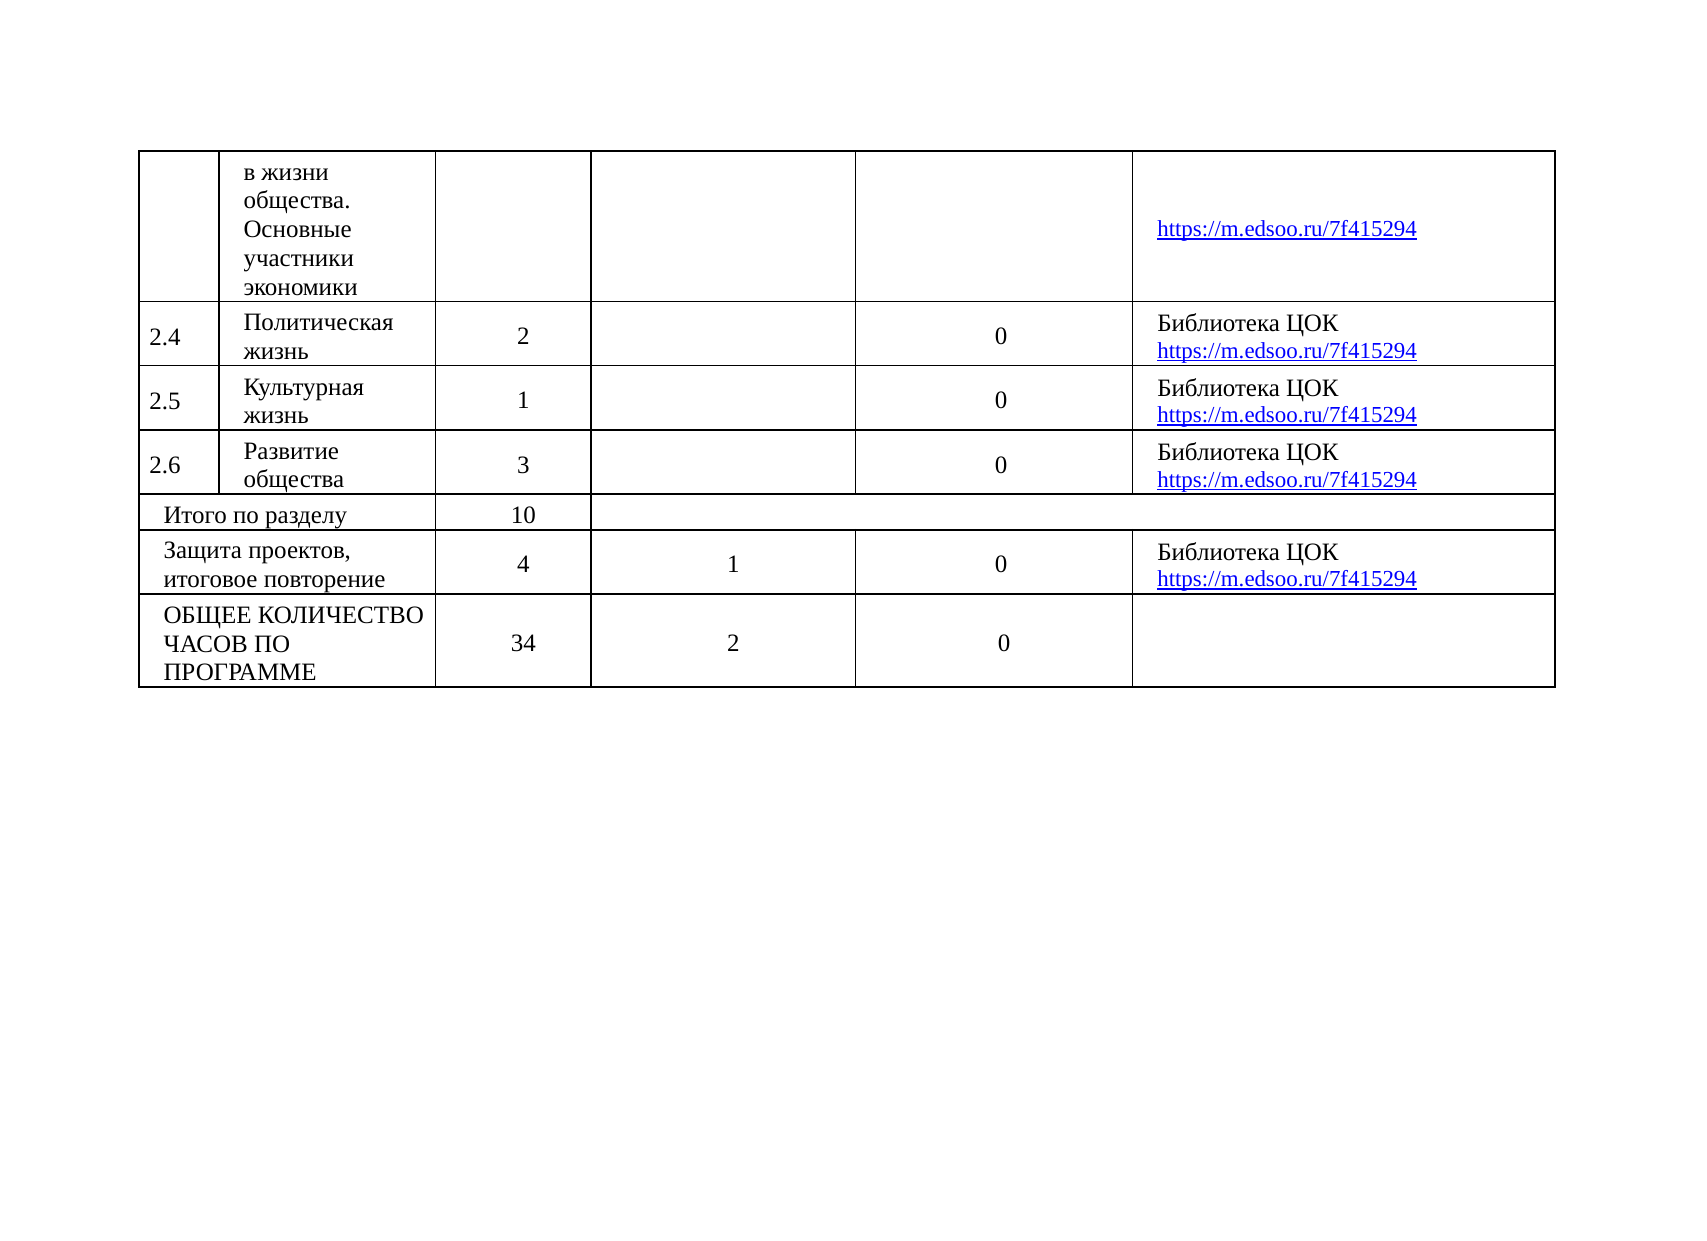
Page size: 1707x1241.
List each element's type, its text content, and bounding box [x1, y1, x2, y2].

table_cell Библиотека ЦОК https://m.edsoo.ru/7f415294 [1133, 302, 1554, 365]
table_cell Защита проектов, итоговое повторение [140, 531, 435, 593]
table_cell 2 [592, 595, 855, 686]
table_cell [592, 366, 855, 429]
table_cell Библиотека ЦОК https://m.edsoo.ru/7f415294 [1133, 431, 1554, 493]
table_cell [856, 152, 1132, 301]
table_cell 2 [436, 302, 590, 365]
table_cell 4 [436, 531, 590, 593]
table_cell Библиотека ЦОК https://m.edsoo.ru/7f415294 [1133, 366, 1554, 429]
table_cell 2.4 [140, 302, 218, 365]
table_cell [592, 495, 1554, 529]
table_cell 2.5 [140, 366, 218, 429]
table_cell [592, 302, 855, 365]
table_cell Итого по разделу [140, 495, 435, 529]
table_cell 10 [436, 495, 590, 529]
table_cell https://m.edsoo.ru/7f415294 [1133, 152, 1554, 301]
table_cell [592, 431, 855, 493]
table_cell Развитие общества [220, 431, 435, 493]
table_cell ОБЩЕЕ КОЛИЧЕСТВО ЧАСОВ ПО ПРОГРАММЕ [140, 595, 435, 686]
table_cell 1 [592, 531, 855, 593]
table_cell 0 [856, 302, 1132, 365]
table_cell 1 [436, 366, 590, 429]
table_cell 3 [436, 431, 590, 493]
table_cell Политическая жизнь [220, 302, 435, 365]
table_cell 0 [856, 531, 1132, 593]
table_cell [592, 152, 855, 301]
table_cell [436, 152, 590, 301]
table_cell Культурная жизнь [220, 366, 435, 429]
table_cell Библиотека ЦОК https://m.edsoo.ru/7f415294 [1133, 531, 1554, 593]
table_cell 0 [856, 595, 1132, 686]
table_cell 2.6 [140, 431, 218, 493]
table_cell 0 [856, 431, 1132, 493]
table_cell в жизни общества. Основные участники экономики [220, 152, 435, 301]
table_cell [140, 152, 218, 301]
table_cell [1133, 595, 1554, 686]
table_cell 0 [856, 366, 1132, 429]
table_cell 34 [436, 595, 590, 686]
